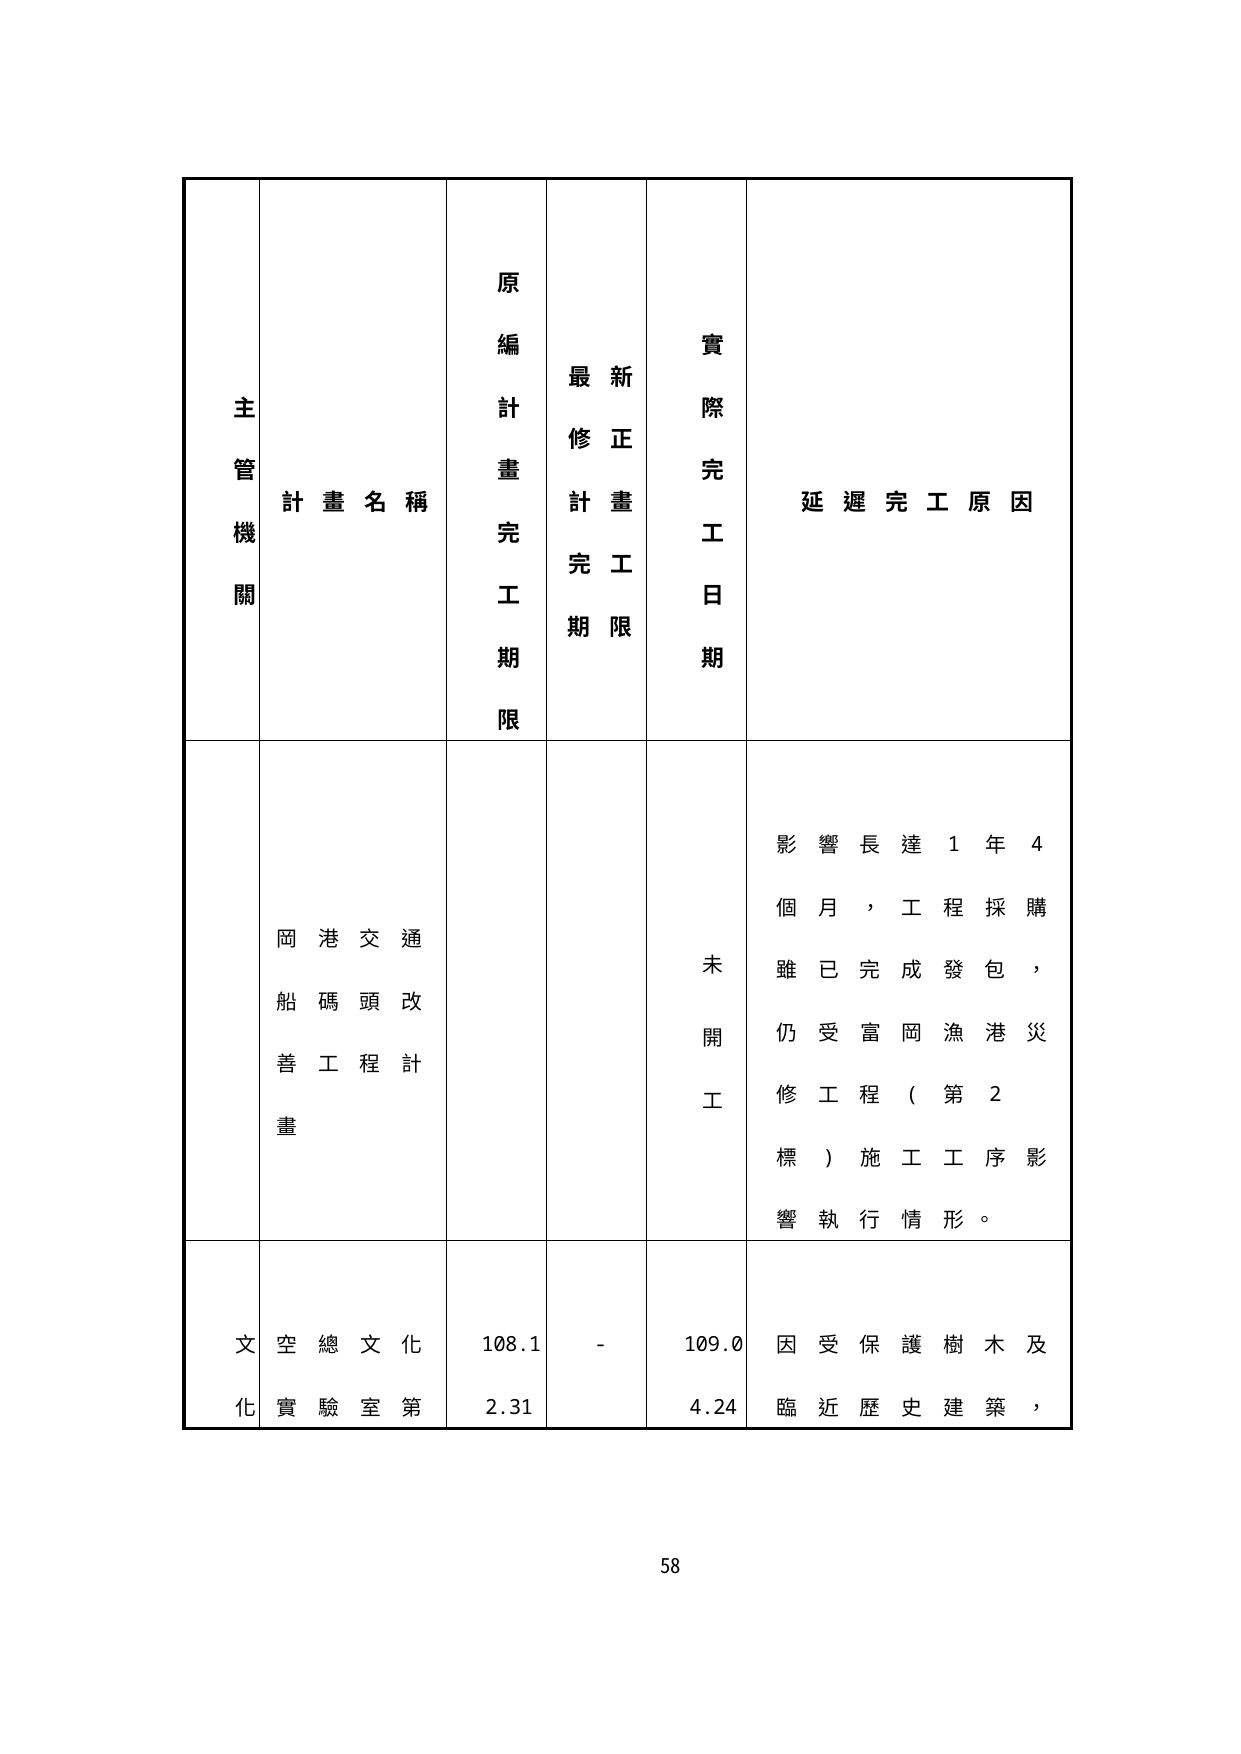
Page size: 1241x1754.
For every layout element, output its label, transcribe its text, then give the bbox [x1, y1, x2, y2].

table_header 實際完工日期 [647, 180, 746, 740]
table_cell [447, 741, 546, 1240]
table_cell [547, 741, 646, 1240]
table_cell 岡港交通船碼頭改善工程計畫 [260, 741, 446, 1240]
table_cell 109.04.24 [647, 1241, 746, 1427]
table_cell 因受保護樹木及臨近歷史建築， [747, 1241, 1070, 1427]
table_cell 影響長達1年4個月，工程採購雖已完成發包，仍受富岡漁港災修工程(第2標)施工工序影響執行情形。 [747, 741, 1070, 1240]
table_header 原編計畫完工期限 [447, 180, 546, 740]
table_cell 未 開工 [647, 741, 746, 1240]
table_cell 空總文化實驗室第 [260, 1241, 446, 1427]
table_cell - [547, 1241, 646, 1427]
table_cell 108.12.31 [447, 1241, 546, 1427]
table_cell [186, 741, 259, 1240]
table_header 最新修正計畫完工期限 [547, 180, 646, 740]
table_header 計畫名稱 [260, 180, 446, 740]
table_header 延遲完工原因 [747, 180, 1070, 740]
table_header 主管 機關 [186, 180, 259, 740]
table_cell 文化 [186, 1241, 259, 1427]
